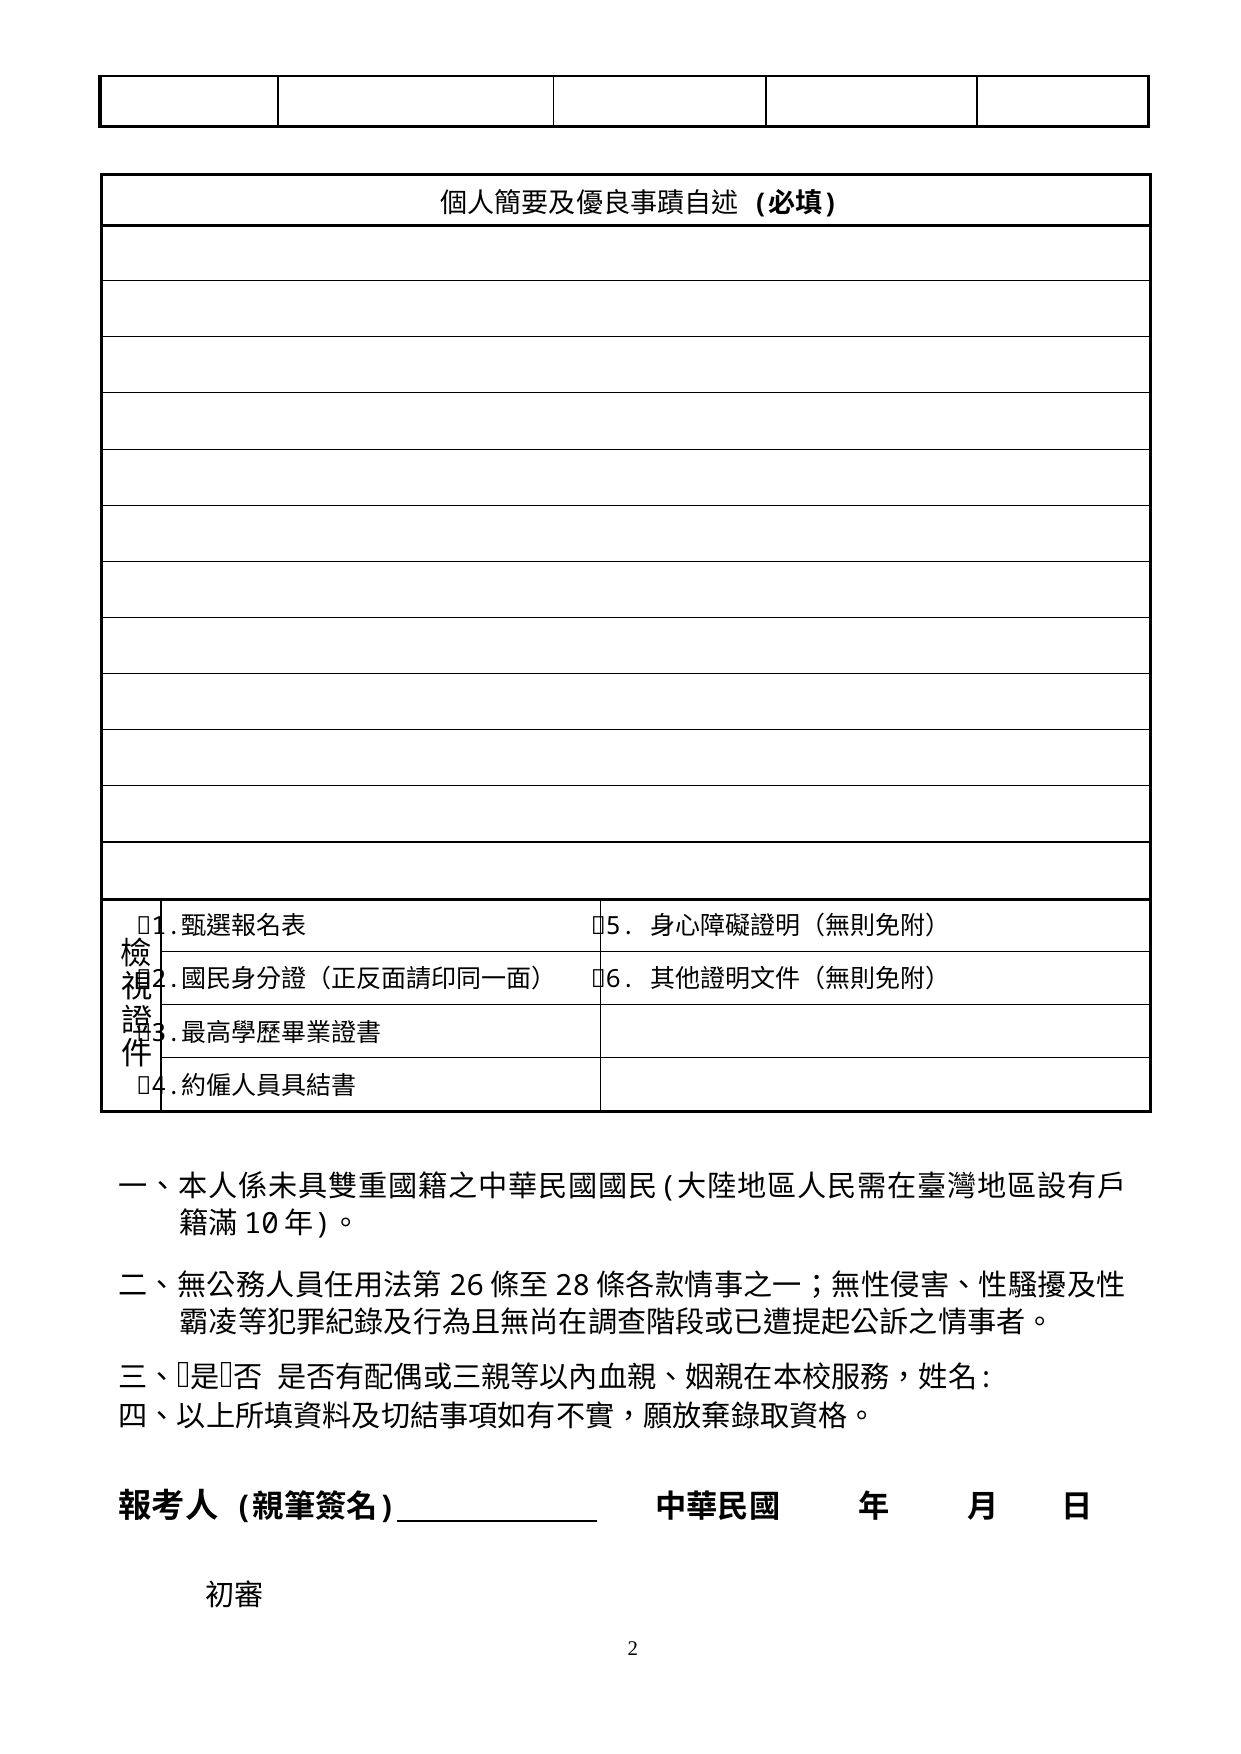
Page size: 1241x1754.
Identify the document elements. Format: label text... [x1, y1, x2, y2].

table_cell [279, 77, 553, 124]
text 一、本人係未具雙重國籍之中華民國國民(大陸地區人民需在臺灣地區設有戶籍滿10年)。 [118, 1166, 1127, 1241]
table_cell [103, 562, 1149, 617]
table_cell 3.最高學歷畢業證書 [162, 1005, 600, 1057]
text 四、以上所填資料及切結事項如有不實，願放棄錄取資格。 [118, 1397, 1162, 1434]
table_cell [103, 337, 1149, 392]
table_cell 1.甄選報名表 [162, 901, 600, 951]
table_cell 2.國民身分證（正反面請印同一面） [162, 952, 600, 1004]
text 報考人 (親筆簽名) 中華民國 年 月 日 [118, 1474, 1142, 1528]
table_cell [103, 674, 1149, 729]
table_cell 5. 身心障礙證明（無則免附） [601, 901, 1149, 951]
table_cell [103, 281, 1149, 336]
table_cell [601, 1058, 1149, 1110]
table_cell [601, 1005, 1149, 1057]
table_cell [103, 506, 1149, 561]
table_cell [102, 77, 277, 124]
table_cell [103, 450, 1149, 504]
table_cell [103, 393, 1149, 448]
table_cell 6. 其他證明文件（無則免附） [601, 952, 1149, 1004]
table_cell 4.約僱人員具結書 [162, 1058, 600, 1110]
table_cell [103, 618, 1149, 673]
text 二、無公務人員任用法第26條至28條各款情事之一；無性侵害、性騷擾及性霸凌等犯罪紀錄及行為且無尚在調查階段或已遭提起公訴之情事者。 [118, 1265, 1127, 1340]
table_cell [103, 730, 1149, 785]
table_cell [103, 786, 1149, 841]
table_cell [103, 227, 1149, 280]
table_cell [978, 77, 1147, 124]
table_cell [767, 77, 976, 124]
table_cell [554, 77, 765, 124]
table_cell 檢視證 件 [103, 901, 160, 1110]
table_header 個人簡要及優良事蹟自述 (必填) [103, 176, 1149, 224]
text 初審 [145, 1569, 1130, 1615]
text 三、是否 是否有配偶或三親等以內血親、姻親在本校服務，姓名: [118, 1357, 1127, 1394]
table_cell [103, 843, 1149, 898]
